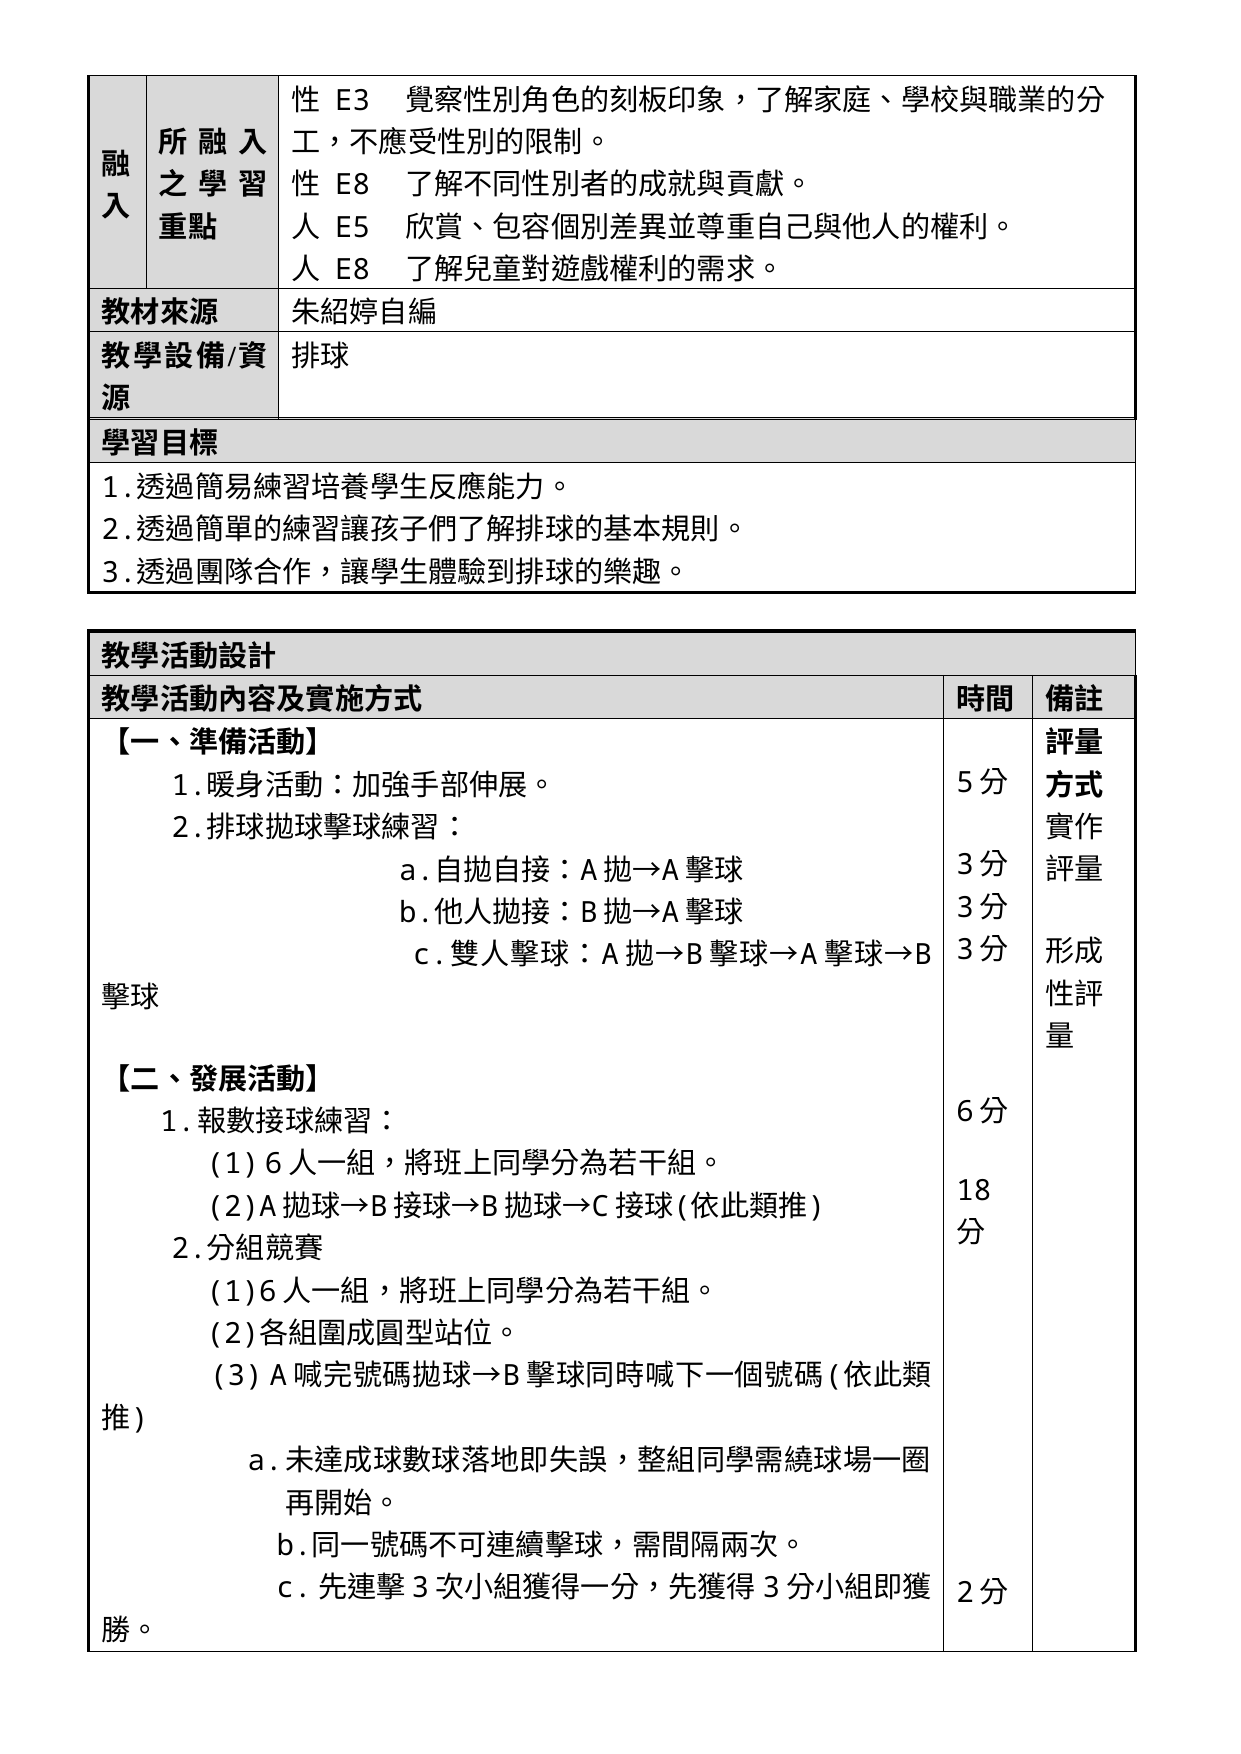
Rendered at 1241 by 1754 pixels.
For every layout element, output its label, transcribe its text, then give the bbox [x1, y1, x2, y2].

table_cell 【一、準備活動】 1.暖身活動：加強手部伸展。 2.排球拋球擊球練習： a.自拋自接：A拋→A擊球 b.他人拋接：B拋→A擊球 c.雙人擊球：A拋→B擊球→A擊球→B擊球 【二、發展活動】 報數接球練習： (1) 6人一組，將班上同學分為若干組。 (2)A拋球→B接球→B拋球→C接球(依此類推) 2.分組競賽 (1)6人一組，將班上同學分為若干組。 (2)各組圍成圓型站位。 (3) A喊完號碼拋球→B擊球同時喊下一個號碼(依此類推) 未達成球數球落地即失誤，整組同學需繞球場一圈 再開始。 b.同一號碼不可連續擊球，需間隔兩次。 c. 先連擊3次小組獲得一分，先獲得3分小組即獲勝。 [90, 719, 943, 1651]
table_cell 朱紹婷自編 [279, 289, 1134, 331]
table_cell 排球 [279, 332, 1134, 417]
table_cell 性 E3 覺察性別角色的刻板印象，了解家庭、學校與職業的分工，不應受性別的限制。 性 E8 了解不同性別者的成就與貢獻。 人 E5 欣賞、包容個別差異並尊重自己與他人的權利。 人 E8 了解兒童對遊戲權利的需求。 [279, 76, 1134, 288]
table_cell 時間 [944, 676, 1032, 718]
table_cell 備註 [1033, 676, 1134, 718]
table_cell 5分 3分 3分 3分 6分 18分 2分 [944, 719, 1032, 1651]
table_cell 教學活動內容及實施方式 [90, 676, 943, 718]
table_header 教學活動設計 [90, 633, 1135, 675]
table_cell 所融入之學習重點 [147, 76, 278, 288]
table_cell 教材來源 [90, 289, 278, 331]
table_cell 1.透過簡易練習培養學生反應能力。 2.透過簡單的練習讓孩子們了解排球的基本規則。 3.透過團隊合作，讓學生體驗到排球的樂趣。 [90, 463, 1135, 591]
table_cell 教學設備/資源 [90, 332, 278, 417]
table_cell 評量 方式 實作 評量 形成 性評 量 [1033, 719, 1134, 1651]
table_cell 學習目標 [90, 420, 1135, 462]
table_cell 融入 [90, 76, 146, 288]
